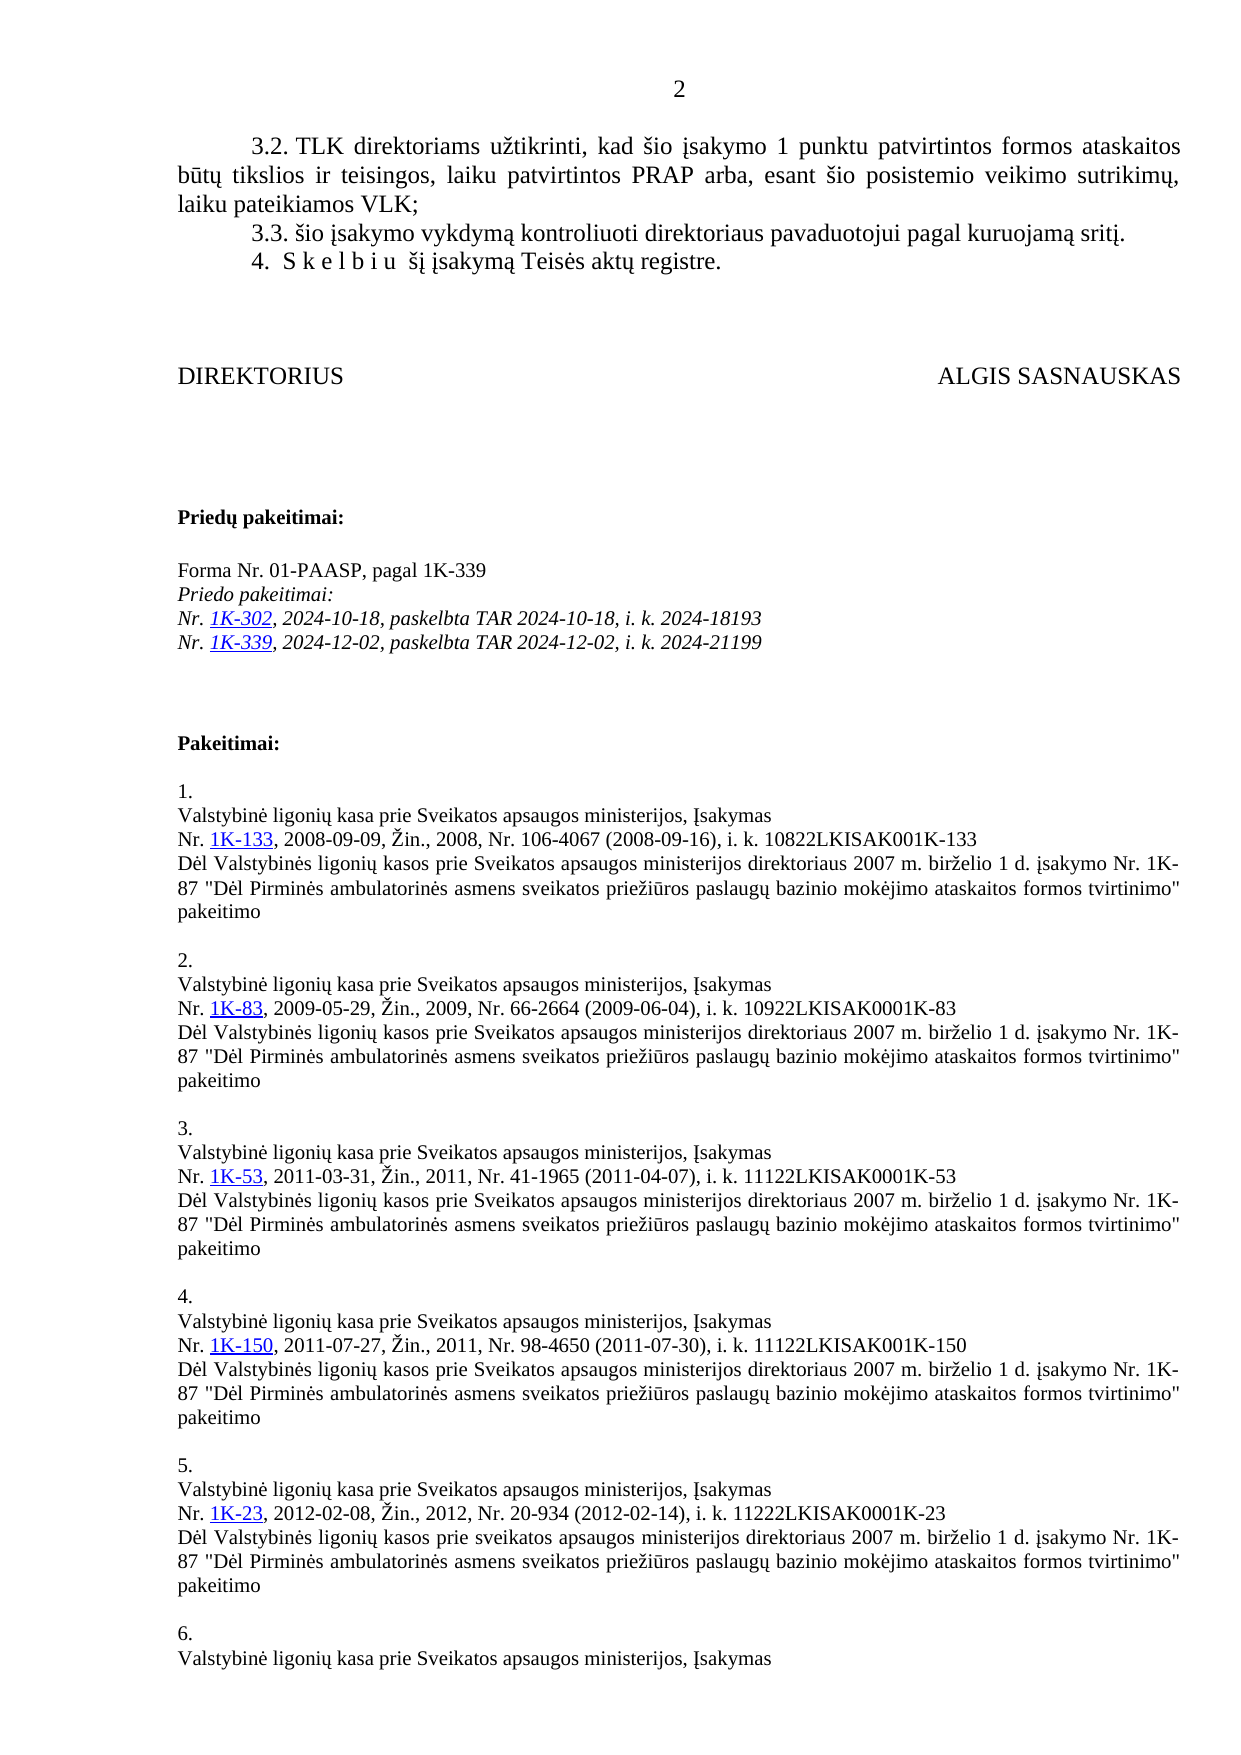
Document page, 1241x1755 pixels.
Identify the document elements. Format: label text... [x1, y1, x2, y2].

text Pakeitimai: [177, 731, 1181, 755]
text Nr. 1K-302, 2024-10-18, paskelbta TAR 2024-10-18, i. k. 2024-18193 [177, 606, 1181, 630]
text Nr. 1K-23, 2012-02-08, Žin., 2012, Nr. 20-934 (2012-02-14), i. k. 11222LKISAK0001K-23 [177, 1501, 1181, 1525]
text Nr. 1K-150, 2011-07-27, Žin., 2011, Nr. 98-4650 (2011-07-30), i. k. 11122LKISAK001K-150 [177, 1333, 1181, 1357]
text 5. [177, 1453, 1181, 1477]
text Dėl Valstybinės ligonių kasos prie Sveikatos apsaugos ministerijos direktoriaus 2007 m. birželio 1 d. įsakymo Nr. 1K-87 "Dėl Pirminės ambulatorinės asmens sveikatos priežiūros paslaugų bazinio mokėjimo ataskaitos formos tvirtinimo" pakeitimo [177, 1020, 1181, 1092]
text 6. [177, 1621, 1181, 1645]
text Valstybinė ligonių kasa prie Sveikatos apsaugos ministerijos, Įsakymas [177, 803, 1181, 827]
text Valstybinė ligonių kasa prie Sveikatos apsaugos ministerijos, Įsakymas [177, 972, 1181, 996]
text 4. S k e l b i u šį įsakymą Teisės aktų registre. [177, 246, 1181, 275]
text 4. [177, 1284, 1181, 1308]
text Nr. 1K-83, 2009-05-29, Žin., 2009, Nr. 66-2664 (2009-06-04), i. k. 10922LKISAK0001K-83 [177, 996, 1181, 1020]
text Valstybinė ligonių kasa prie Sveikatos apsaugos ministerijos, Įsakymas [177, 1140, 1181, 1164]
text DIREKTORIUS ALGIS SASNAUSKAS [177, 361, 1181, 390]
text Dėl Valstybinės ligonių kasos prie Sveikatos apsaugos ministerijos direktoriaus 2007 m. birželio 1 d. įsakymo Nr. 1K-87 "Dėl Pirminės ambulatorinės asmens sveikatos priežiūros paslaugų bazinio mokėjimo ataskaitos formos tvirtinimo" pakeitimo [177, 1188, 1181, 1260]
text 3.2. TLK direktoriams užtikrinti, kad šio įsakymo 1 punktu patvirtintos formos ataskaitos būtų tikslios ir teisingos, laiku patvirtintos PRAP arba, esant šio posistemio veikimo sutrikimų, laiku pateikiamos VLK; [177, 131, 1181, 218]
text Priedo pakeitimai: [177, 582, 1181, 606]
text 3. [177, 1116, 1181, 1140]
text Priedų pakeitimai: [177, 505, 1181, 529]
text 2. [177, 948, 1181, 972]
text Dėl Valstybinės ligonių kasos prie sveikatos apsaugos ministerijos direktoriaus 2007 m. birželio 1 d. įsakymo Nr. 1K-87 "Dėl Pirminės ambulatorinės asmens sveikatos priežiūros paslaugų bazinio mokėjimo ataskaitos formos tvirtinimo" pakeitimo [177, 1525, 1181, 1597]
text Valstybinė ligonių kasa prie Sveikatos apsaugos ministerijos, Įsakymas [177, 1477, 1181, 1501]
text Dėl Valstybinės ligonių kasos prie Sveikatos apsaugos ministerijos direktoriaus 2007 m. birželio 1 d. įsakymo Nr. 1K-87 "Dėl Pirminės ambulatorinės asmens sveikatos priežiūros paslaugų bazinio mokėjimo ataskaitos formos tvirtinimo" pakeitimo [177, 1357, 1181, 1429]
text Forma Nr. 01-PAASP, pagal 1K-339 [177, 558, 1181, 582]
text Nr. 1K-53, 2011-03-31, Žin., 2011, Nr. 41-1965 (2011-04-07), i. k. 11122LKISAK0001K-53 [177, 1164, 1181, 1188]
text Valstybinė ligonių kasa prie Sveikatos apsaugos ministerijos, Įsakymas [177, 1308, 1181, 1333]
text Nr. 1K-339, 2024-12-02, paskelbta TAR 2024-12-02, i. k. 2024-21199 [177, 630, 1181, 654]
text Nr. 1K-133, 2008-09-09, Žin., 2008, Nr. 106-4067 (2008-09-16), i. k. 10822LKISAK001K-133 [177, 827, 1181, 851]
text 1. [177, 779, 1181, 803]
text 3.3. šio įsakymo vykdymą kontroliuoti direktoriaus pavaduotojui pagal kuruojamą sritį. [177, 218, 1181, 246]
text Dėl Valstybinės ligonių kasos prie Sveikatos apsaugos ministerijos direktoriaus 2007 m. birželio 1 d. įsakymo Nr. 1K-87 "Dėl Pirminės ambulatorinės asmens sveikatos priežiūros paslaugų bazinio mokėjimo ataskaitos formos tvirtinimo" pakeitimo [177, 851, 1181, 923]
text Valstybinė ligonių kasa prie Sveikatos apsaugos ministerijos, Įsakymas [177, 1645, 1181, 1669]
